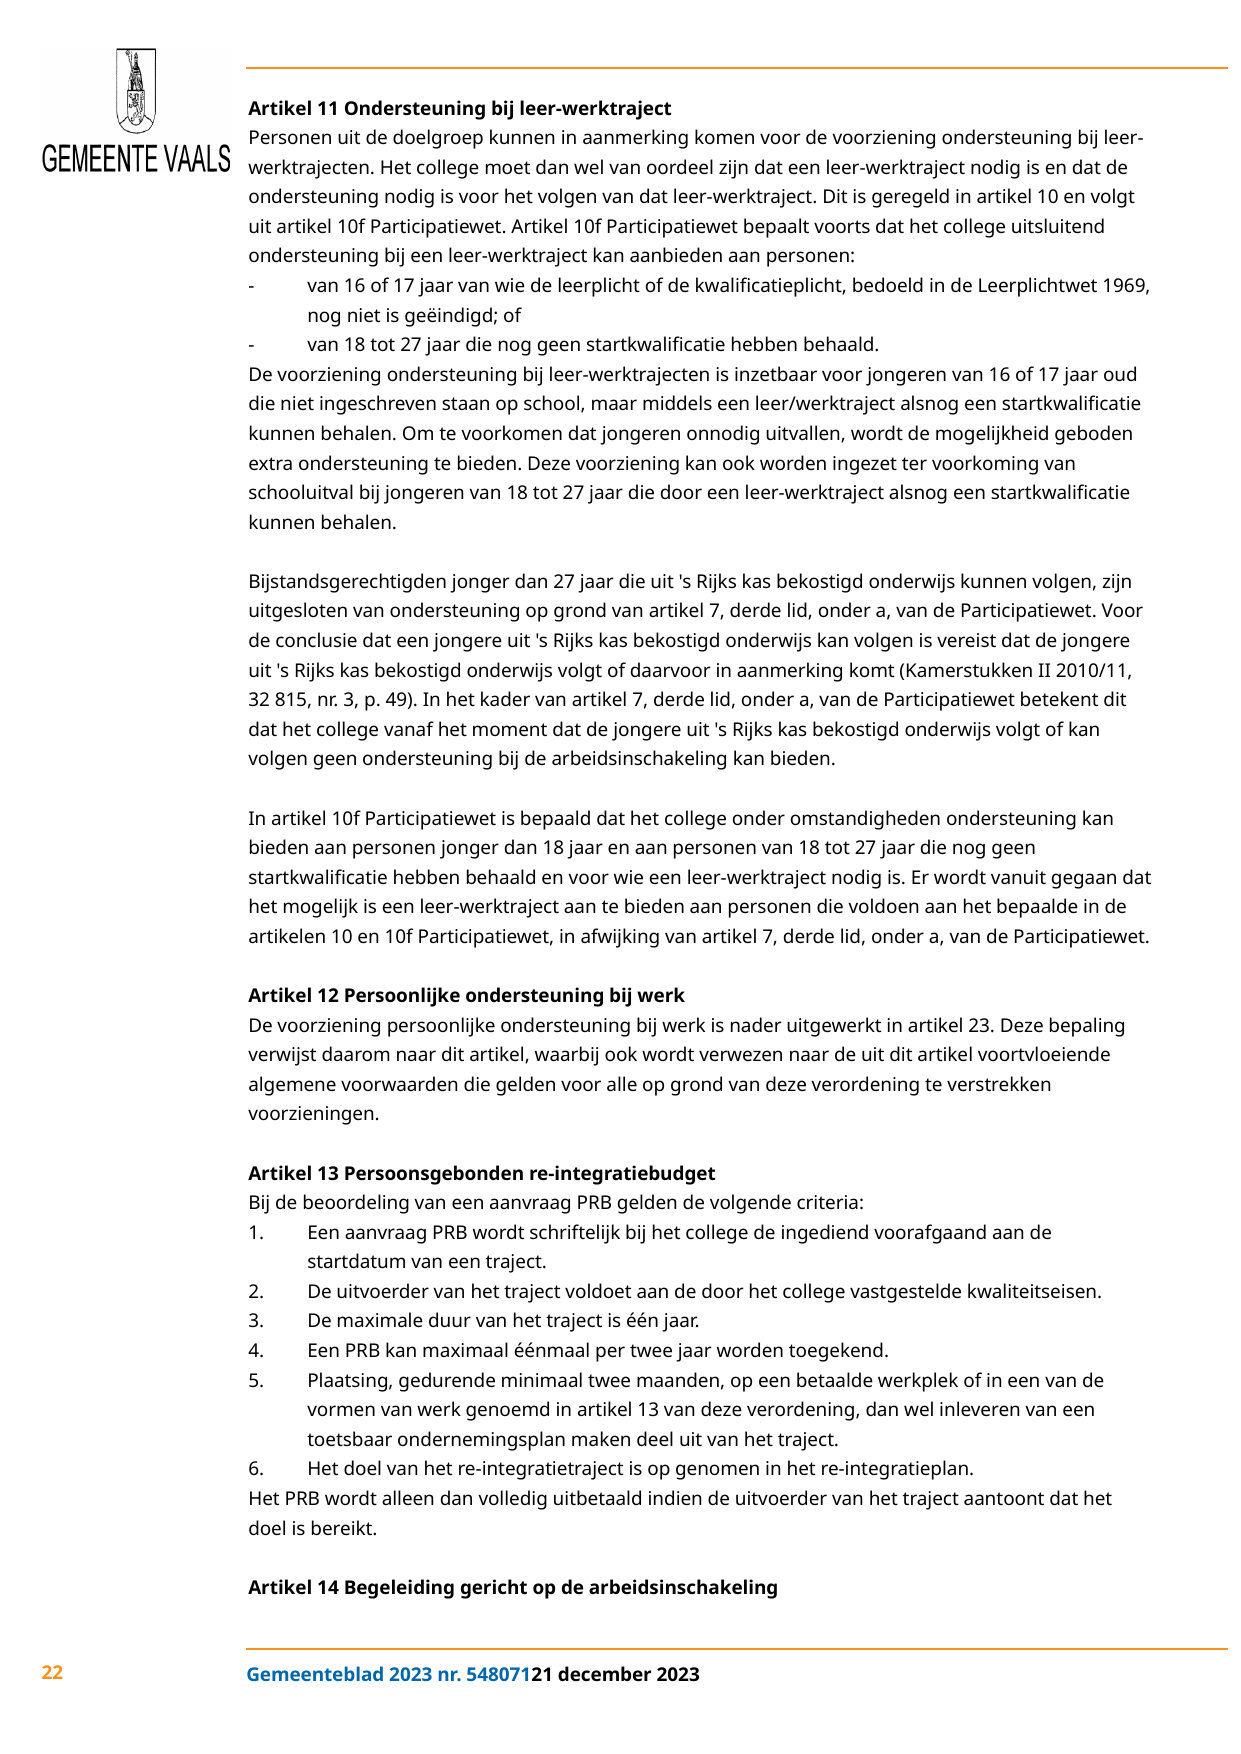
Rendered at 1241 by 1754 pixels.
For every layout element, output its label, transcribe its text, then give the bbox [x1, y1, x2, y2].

list Een aanvraag PRB wordt schriftelijk bij het college de ingediend voorafgaand aan de startdatum van een traject. [248, 1219, 1152, 1274]
list Het doel van het re-integratietraject is op genomen in het re-integratieplan. [248, 1456, 1152, 1481]
list Een PRB kan maximaal éénmaal per twee jaar worden toegekend. [248, 1337, 1152, 1363]
text De voorziening persoonlijke ondersteuning bij werk is nader uitgewerkt in artikel 23. Deze bepaling verwijst daarom naar dit artikel, waarbij ook wordt verwezen naar de uit dit artikel voortvloeiende algemene voorwaarden die gelden voor alle op grond van deze verordening te verstrekken voorzieningen. [248, 1012, 1152, 1126]
list van 16 of 17 jaar van wie de leerplicht of de kwalificatieplicht, bedoeld in de Leerplichtwet 1969, nog niet is geëindigd; of [248, 272, 1152, 328]
picture [41, 47, 231, 172]
list De maximale duur van het traject is één jaar. [248, 1308, 1152, 1333]
text Artikel 12 Persoonlijke ondersteuning bij werk [248, 982, 1152, 1008]
text In artikel 10f Participatiewet is bepaald dat het college onder omstandigheden ondersteuning kan bieden aan personen jonger dan 18 jaar en aan personen van 18 tot 27 jaar die nog geen startkwalificatie hebben behaald en voor wie een leer-werktraject nodig is. Er wordt vanuit gegaan dat het mogelijk is een leer-werktraject aan te bieden aan personen die voldoen aan het bepaalde in de artikelen 10 en 10f Participatiewet, in afwijking van artikel 7, derde lid, onder a, van de Participatiewet. [248, 805, 1152, 949]
text De voorziening ondersteuning bij leer-werktrajecten is inzetbaar voor jongeren van 16 of 17 jaar oud die niet ingeschreven staan op school, maar middels een leer/werktraject alsnog een startkwalificatie kunnen behalen. Om te voorkomen dat jongeren onnodig uitvallen, wordt de mogelijkheid geboden extra ondersteuning te bieden. Deze voorziening kan ook worden ingezet ter voorkoming van schooluitval bij jongeren van 18 tot 27 jaar die door een leer-werktraject alsnog een startkwalificatie kunnen behalen. [248, 361, 1152, 535]
list van 18 tot 27 jaar die nog geen startkwalificatie hebben behaald. [248, 331, 1152, 357]
text Bij de beoordeling van een aanvraag PRB gelden de volgende criteria: [248, 1189, 1152, 1215]
text Personen uit de doelgroep kunnen in aanmerking komen voor de voorziening ondersteuning bij leer-werktrajecten. Het college moet dan wel van oordeel zijn dat een leer-werktraject nodig is en dat de ondersteuning nodig is voor het volgen van dat leer-werktraject. Dit is geregeld in artikel 10 en volgt uit artikel 10f Participatiewet. Artikel 10f Participatiewet bepaalt voorts dat het college uitsluitend ondersteuning bij een leer-werktraject kan aanbieden aan personen: [248, 124, 1152, 268]
text Artikel 11 Ondersteuning bij leer-werktraject [248, 95, 1152, 121]
text Artikel 14 Begeleiding gericht op de arbeidsinschakeling [248, 1574, 1152, 1600]
text Artikel 13 Persoonsgebonden re-integratiebudget [248, 1160, 1152, 1186]
list Plaatsing, gedurende minimaal twee maanden, op een betaalde werkplek of in een van de vormen van werk genoemd in artikel 13 van deze verordening, dan wel inleveren van een toetsbaar ondernemingsplan maken deel uit van het traject. [248, 1367, 1152, 1452]
text Het PRB wordt alleen dan volledig uitbetaald indien de uitvoerder van het traject aantoont dat het doel is bereikt. [248, 1485, 1152, 1541]
list De uitvoerder van het traject voldoet aan de door het college vastgestelde kwaliteitseisen. [248, 1278, 1152, 1304]
text Bijstandsgerechtigden jonger dan 27 jaar die uit 's Rijks kas bekostigd onderwijs kunnen volgen, zijn uitgesloten van ondersteuning op grond van artikel 7, derde lid, onder a, van de Participatiewet. Voor de conclusie dat een jongere uit 's Rijks kas bekostigd onderwijs kan volgen is vereist dat de jongere uit 's Rijks kas bekostigd onderwijs volgt of daarvoor in aanmerking komt (Kamerstukken II 2010/11, 32 815, nr. 3, p. 49). In het kader van artikel 7, derde lid, onder a, van de Participatiewet betekent dit dat het college vanaf het moment dat de jongere uit 's Rijks kas bekostigd onderwijs volgt of kan volgen geen ondersteuning bij de arbeidsinschakeling kan bieden. [248, 568, 1152, 771]
